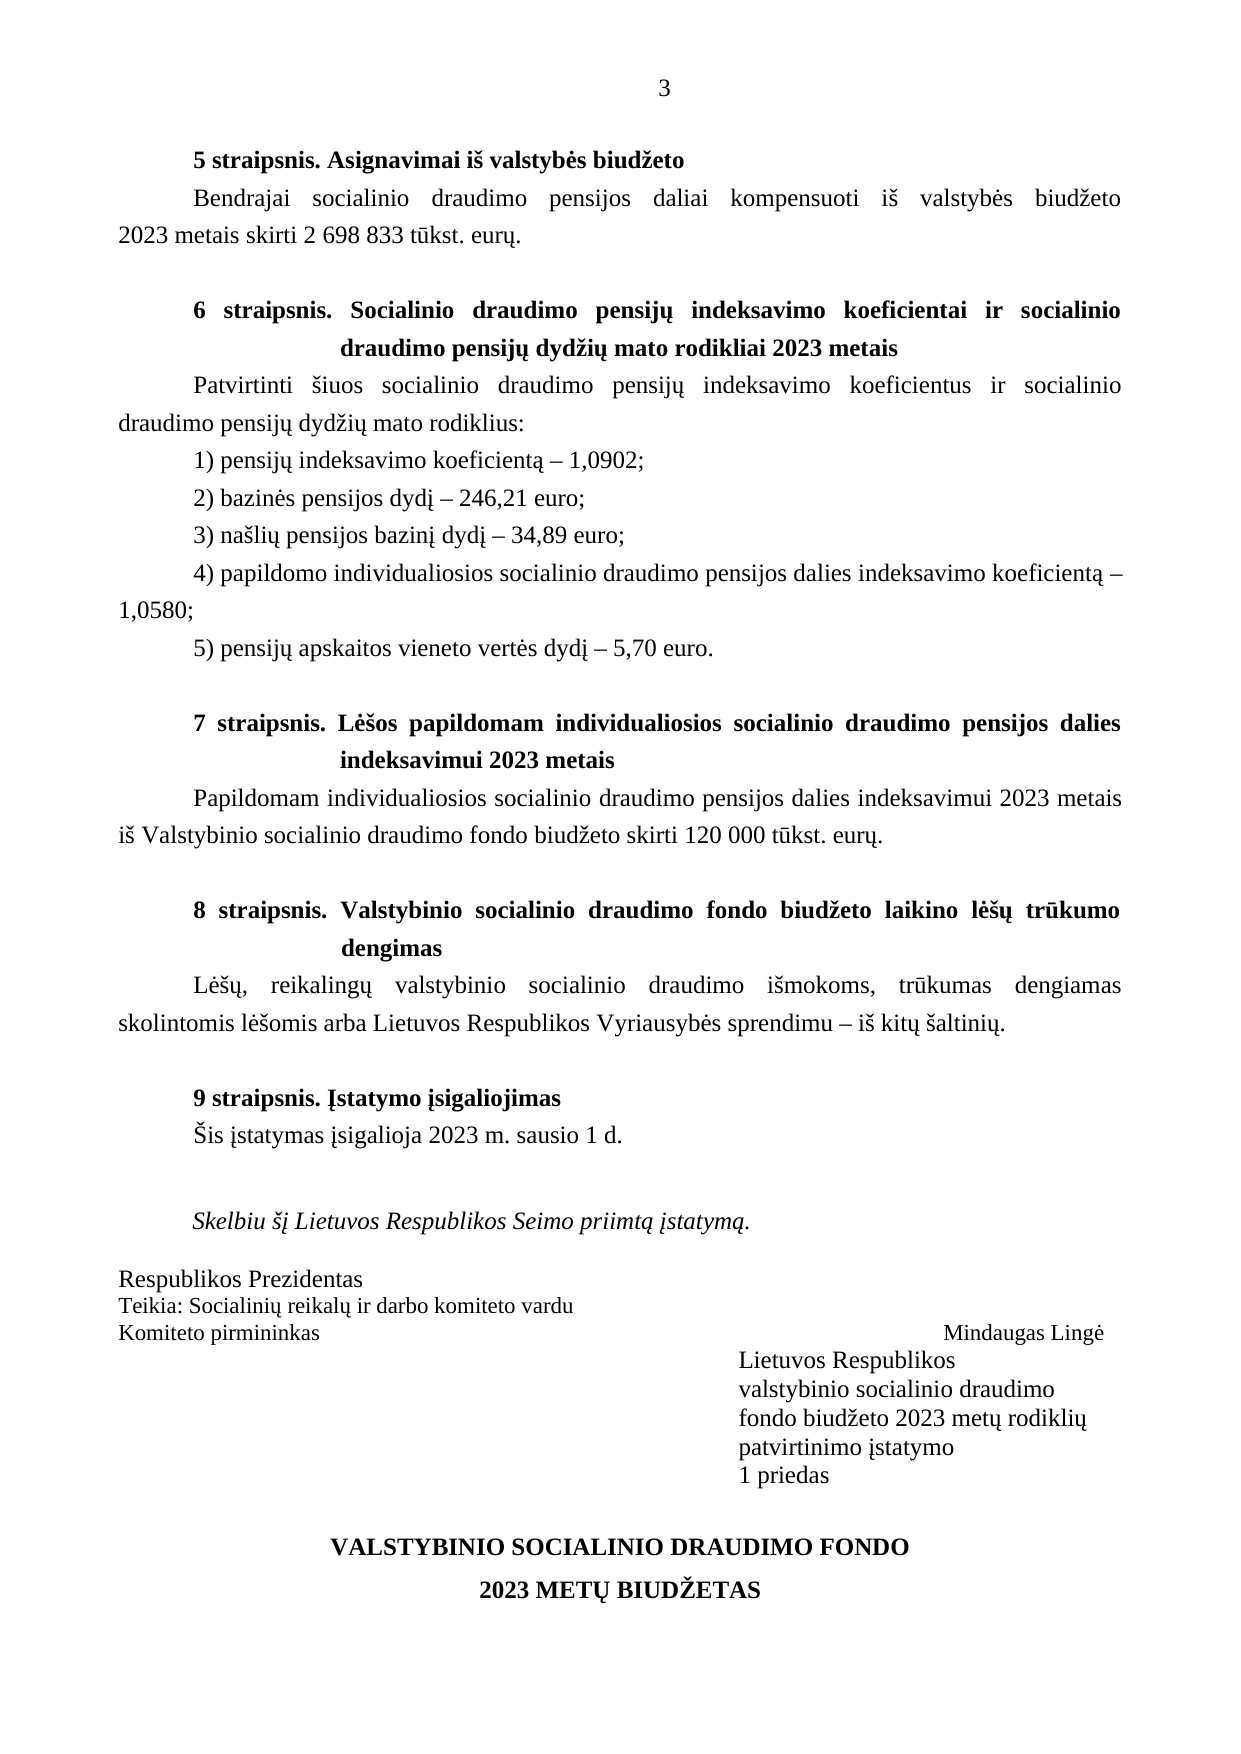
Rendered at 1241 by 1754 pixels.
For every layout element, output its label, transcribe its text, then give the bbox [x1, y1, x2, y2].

text Teikia: Socialinių reikalų ir darbo komiteto vardu [118, 1293, 1122, 1319]
text Skelbiu šį Lietuvos Respublikos Seimo priimtą įstatymą. [118, 1206, 1122, 1235]
text 4) papildomo individualiosios socialinio draudimo pensijos dalies indeksavimo koeficientą – 1,0580; [118, 549, 1122, 624]
text 2) bazinės pensijos dydį – 246,21 euro; [118, 474, 1122, 511]
text VALSTYBINIO SOCIALINIO DRAUDIMO FONDO [118, 1532, 1122, 1561]
text Respublikos Prezidentas [118, 1264, 1122, 1293]
text valstybinio socialinio draudimo [738, 1374, 1122, 1403]
text 1 priedas [738, 1460, 1122, 1489]
text Šis įstatymas įsigalioja 2023 m. sausio 1 d. [118, 1111, 1122, 1149]
text 1) pensijų indeksavimo koeficientą – 1,0902; [118, 436, 1122, 474]
text 6 straipsnis. Socialinio draudimo pensijų indeksavimo koeficientai ir socialinio draudimo pensijų dydžių mato rodikliai 2023 metais [193, 286, 1122, 361]
text Papildomam individualiosios socialinio draudimo pensijos dalies indeksavimui 2023 metais iš Valstybinio socialinio draudimo fondo biudžeto skirti 120 000 tūkst. eurų. [118, 774, 1122, 849]
text 7 straipsnis. Lėšos papildomam individualiosios socialinio draudimo pensijos dalies indeksavimui 2023 metais [193, 699, 1122, 774]
text 3) našlių pensijos bazinį dydį – 34,89 euro; [118, 511, 1122, 549]
text fondo biudžeto 2023 metų rodiklių [738, 1403, 1122, 1432]
text 2023 METŲ BIUDŽETAS [118, 1575, 1122, 1604]
text 8 straipsnis. Valstybinio socialinio draudimo fondo biudžeto laikino lėšų trūkumo dengimas [193, 886, 1122, 961]
text 5) pensijų apskaitos vieneto vertės dydį – 5,70 euro. [118, 624, 1122, 661]
text Patvirtinti šiuos socialinio draudimo pensijų indeksavimo koeficientus ir socialinio draudimo pensijų dydžių mato rodiklius: [118, 361, 1122, 436]
text Komiteto pirmininkas Mindaugas Lingė [118, 1319, 1122, 1345]
text 5 straipsnis. Asignavimai iš valstybės biudžeto [118, 136, 1122, 174]
text Lietuvos Respublikos [738, 1345, 1122, 1374]
text Bendrajai socialinio draudimo pensijos daliai kompensuoti iš valstybės biudžeto 2023 metais skirti 2 698 833 tūkst. eurų. [118, 174, 1122, 249]
text Lėšų, reikalingų valstybinio socialinio draudimo išmokoms, trūkumas dengiamas skolintomis lėšomis arba Lietuvos Respublikos Vyriausybės sprendimu – iš kitų šaltinių. [118, 961, 1122, 1036]
text patvirtinimo įstatymo [738, 1432, 1122, 1460]
text 9 straipsnis. Įstatymo įsigaliojimas [118, 1074, 1122, 1111]
